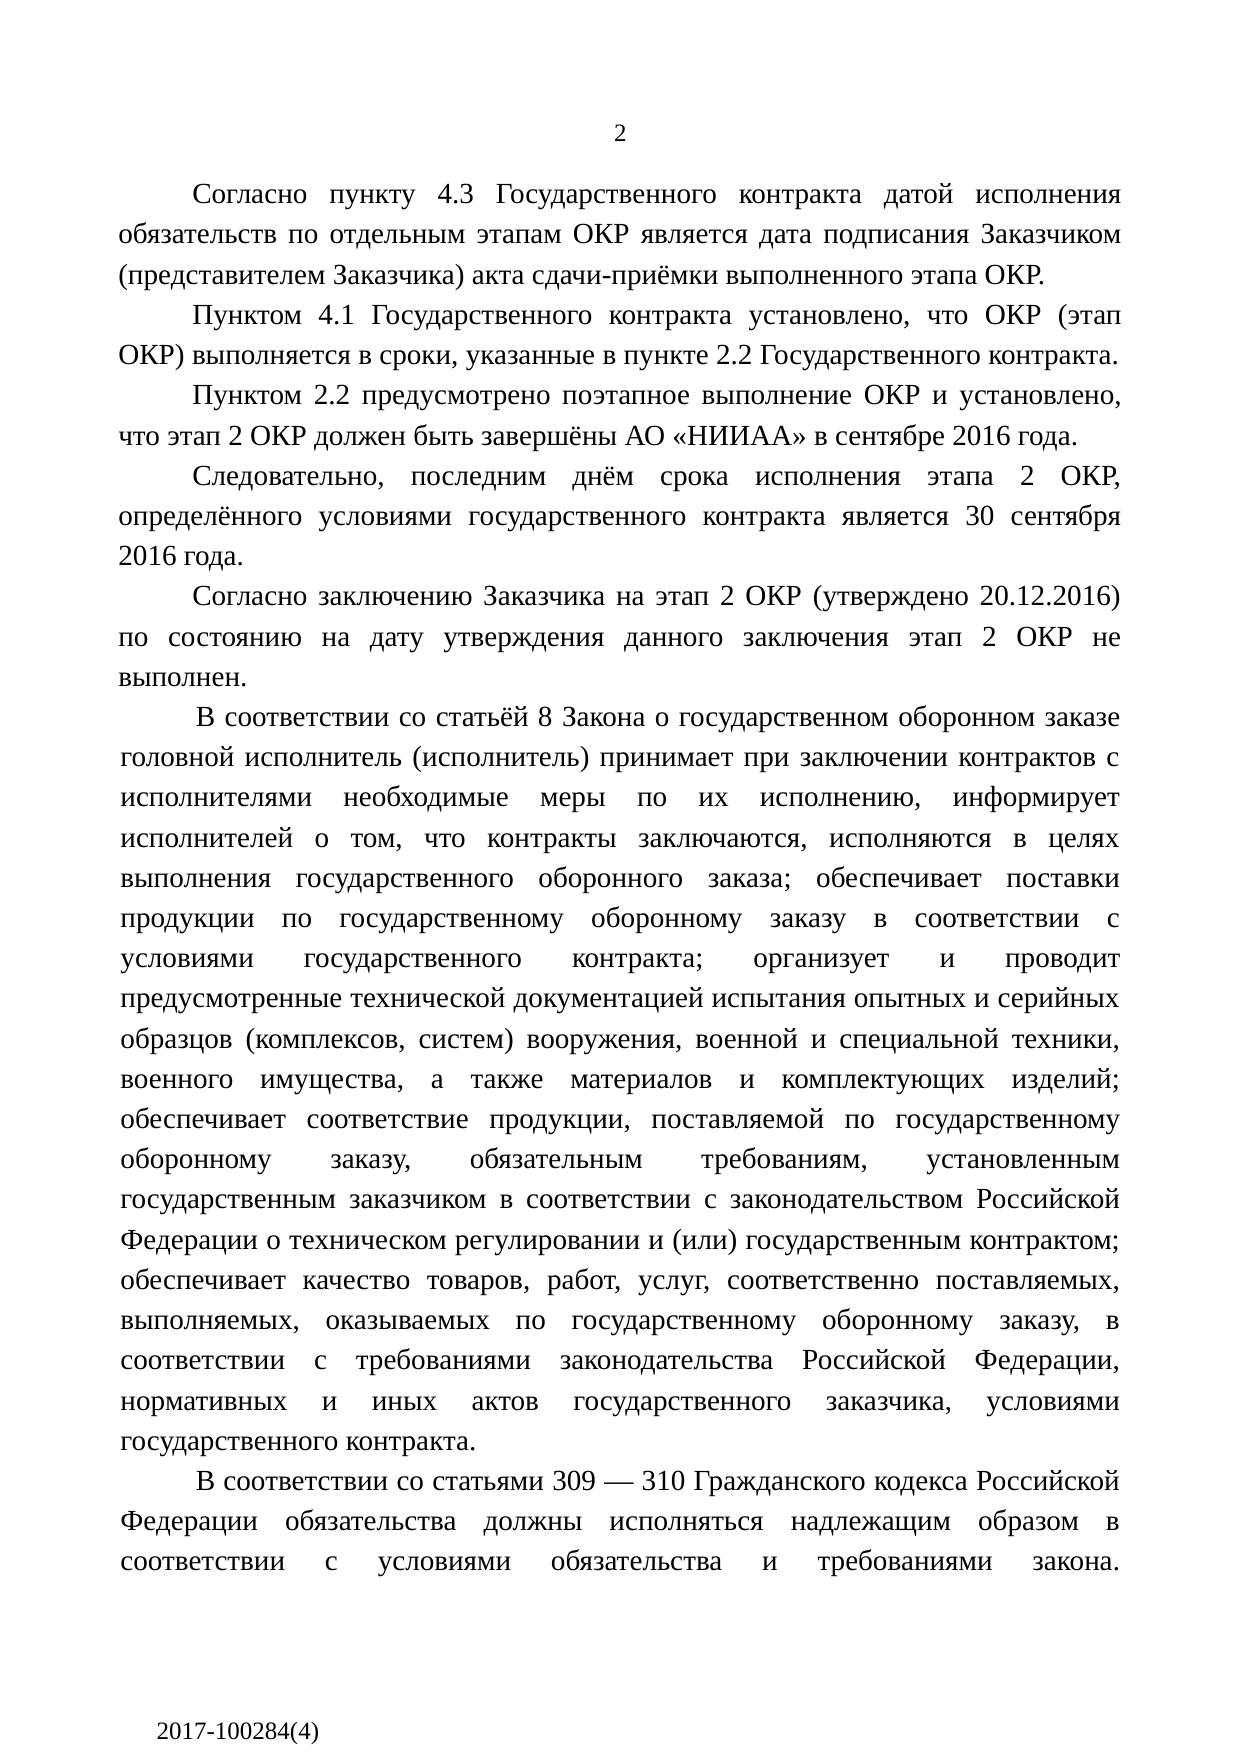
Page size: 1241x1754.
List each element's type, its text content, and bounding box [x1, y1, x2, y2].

text Пунктом 4.1 Государственного контракта установлено, что ОКР (этап ОКР) выполняется в сроки, указанные в пункте 2.2 Государственного контракта. [118, 297, 1122, 371]
text В соответствии со статьёй 8 Закона о государственном оборонном заказе головной исполнитель (исполнитель) принимает при заключении контрактов с исполнителями необходимые меры по их исполнению, информирует исполнителей о том, что контракты заключаются, исполняются в целях выполнения государственного оборонного заказа; обеспечивает поставки продукции по государственному оборонному заказу в соответствии с условиями государственного контракта; организует и проводит предусмотренные технической документацией испытания опытных и серийных образцов (комплексов, систем) вооружения, военной и специальной техники, военного имущества, а также материалов и комплектующих изделий; обеспечивает соответствие продукции, поставляемой по государственному оборонному заказу, обязательным требованиям, установленным государственным заказчиком в соответствии с законодательством Российской Федерации о техническом регулировании и (или) государственным контрактом; обеспечивает качество товаров, работ, услуг, соответственно поставляемых, выполняемых, оказываемых по государственному оборонному заказу, в соответствии с требованиями законодательства Российской Федерации, нормативных и иных актов государственного заказчика, условиями государственного контракта. [120, 699, 1121, 1456]
text Согласно пункту 4.3 Государственного контракта датой исполнения обязательств по отдельным этапам ОКР является дата подписания Заказчиком (представителем Заказчика) акта сдачи-приёмки выполненного этапа ОКР. [118, 176, 1122, 290]
text Пунктом 2.2 предусмотрено поэтапное выполнение ОКР и установлено, что этап 2 ОКР должен быть завершёны АО «НИИАА» в сентябре 2016 года. [118, 377, 1122, 451]
text В соответствии со статьями 309 — 310 Гражданского кодекса Российской Федерации обязательства должны исполняться надлежащим образом в соответствии с условиями обязательства и требованиями закона. [120, 1463, 1121, 1577]
text Следовательно, последним днём срока исполнения этапа 2 ОКР, определённого условиями государственного контракта является 30 сентября 2016 года. [118, 458, 1122, 572]
text Согласно заключению Заказчика на этап 2 ОКР (утверждено 20.12.2016) по состоянию на дату утверждения данного заключения этап 2 ОКР не выполнен. [118, 578, 1122, 692]
